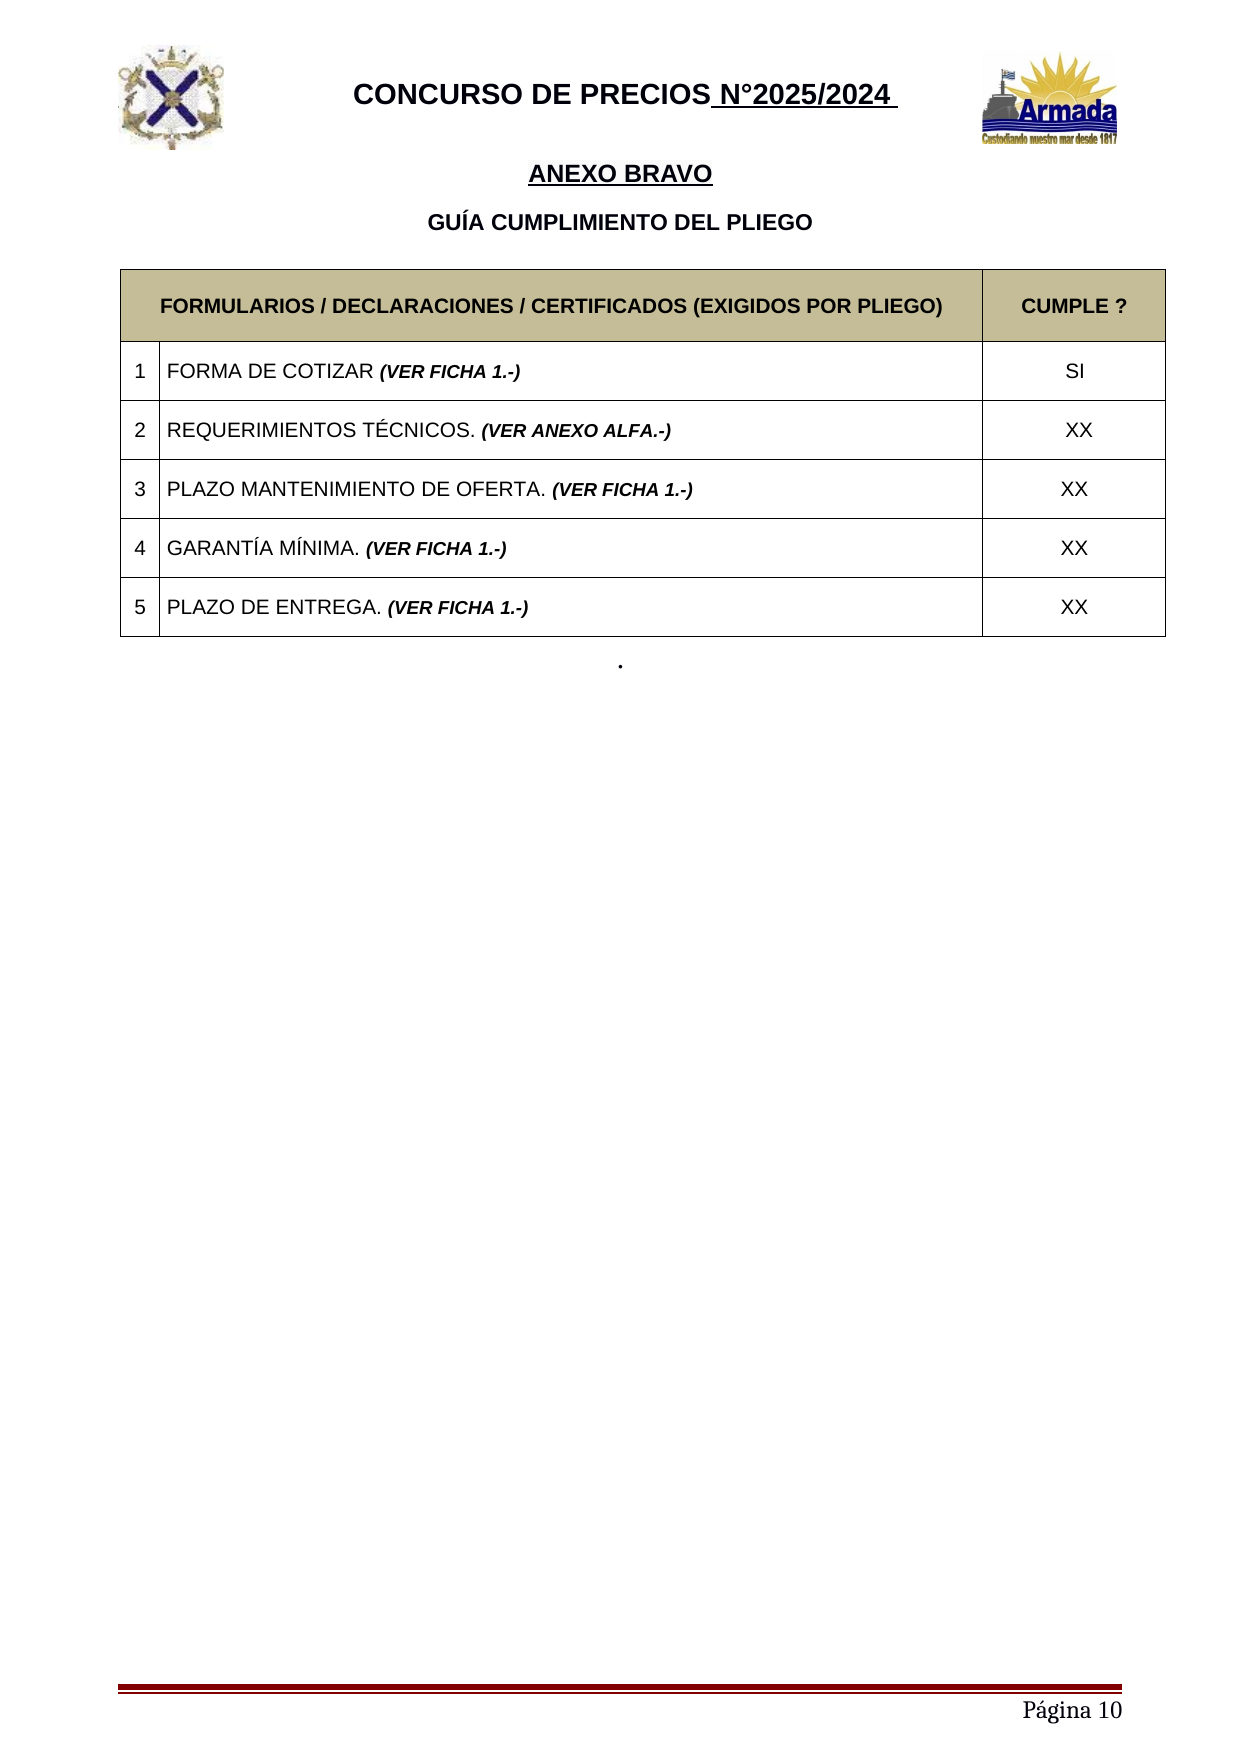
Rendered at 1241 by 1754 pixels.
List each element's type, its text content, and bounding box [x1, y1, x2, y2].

table_cell 5 [121, 578, 159, 636]
table_header CUMPLE ? [983, 270, 1165, 341]
table_cell SI [983, 342, 1165, 400]
picture [982, 51, 1117, 144]
text ANEXO BRAVO [118, 159, 1122, 188]
table_cell XX [983, 401, 1165, 459]
table_cell 3 [121, 460, 159, 518]
table_cell XX [983, 460, 1165, 518]
table_header FORMULARIOS / DECLARACIONES / CERTIFICADOS (EXIGIDOS POR PLIEGO) [121, 270, 982, 341]
table_cell 1 [121, 342, 159, 400]
table_cell XX [983, 578, 1165, 636]
table_cell FORMA DE COTIZAR (VER FICHA 1.-) [160, 342, 982, 400]
text GUÍA CUMPLIMIENTO DEL PLIEGO [118, 208, 1122, 235]
picture [118, 45, 224, 150]
table_cell XX [983, 519, 1165, 577]
table_cell PLAZO MANTENIMIENTO DE OFERTA. (VER FICHA 1.-) [160, 460, 982, 518]
table_cell REQUERIMIENTOS TÉCNICOS. (VER ANEXO ALFA.-) [160, 401, 982, 459]
table_cell PLAZO DE ENTREGA. (VER FICHA 1.-) [160, 578, 982, 636]
table_cell GARANTÍA MÍNIMA. (VER FICHA 1.-) [160, 519, 982, 577]
table_cell 4 [121, 519, 159, 577]
table_cell 2 [121, 401, 159, 459]
